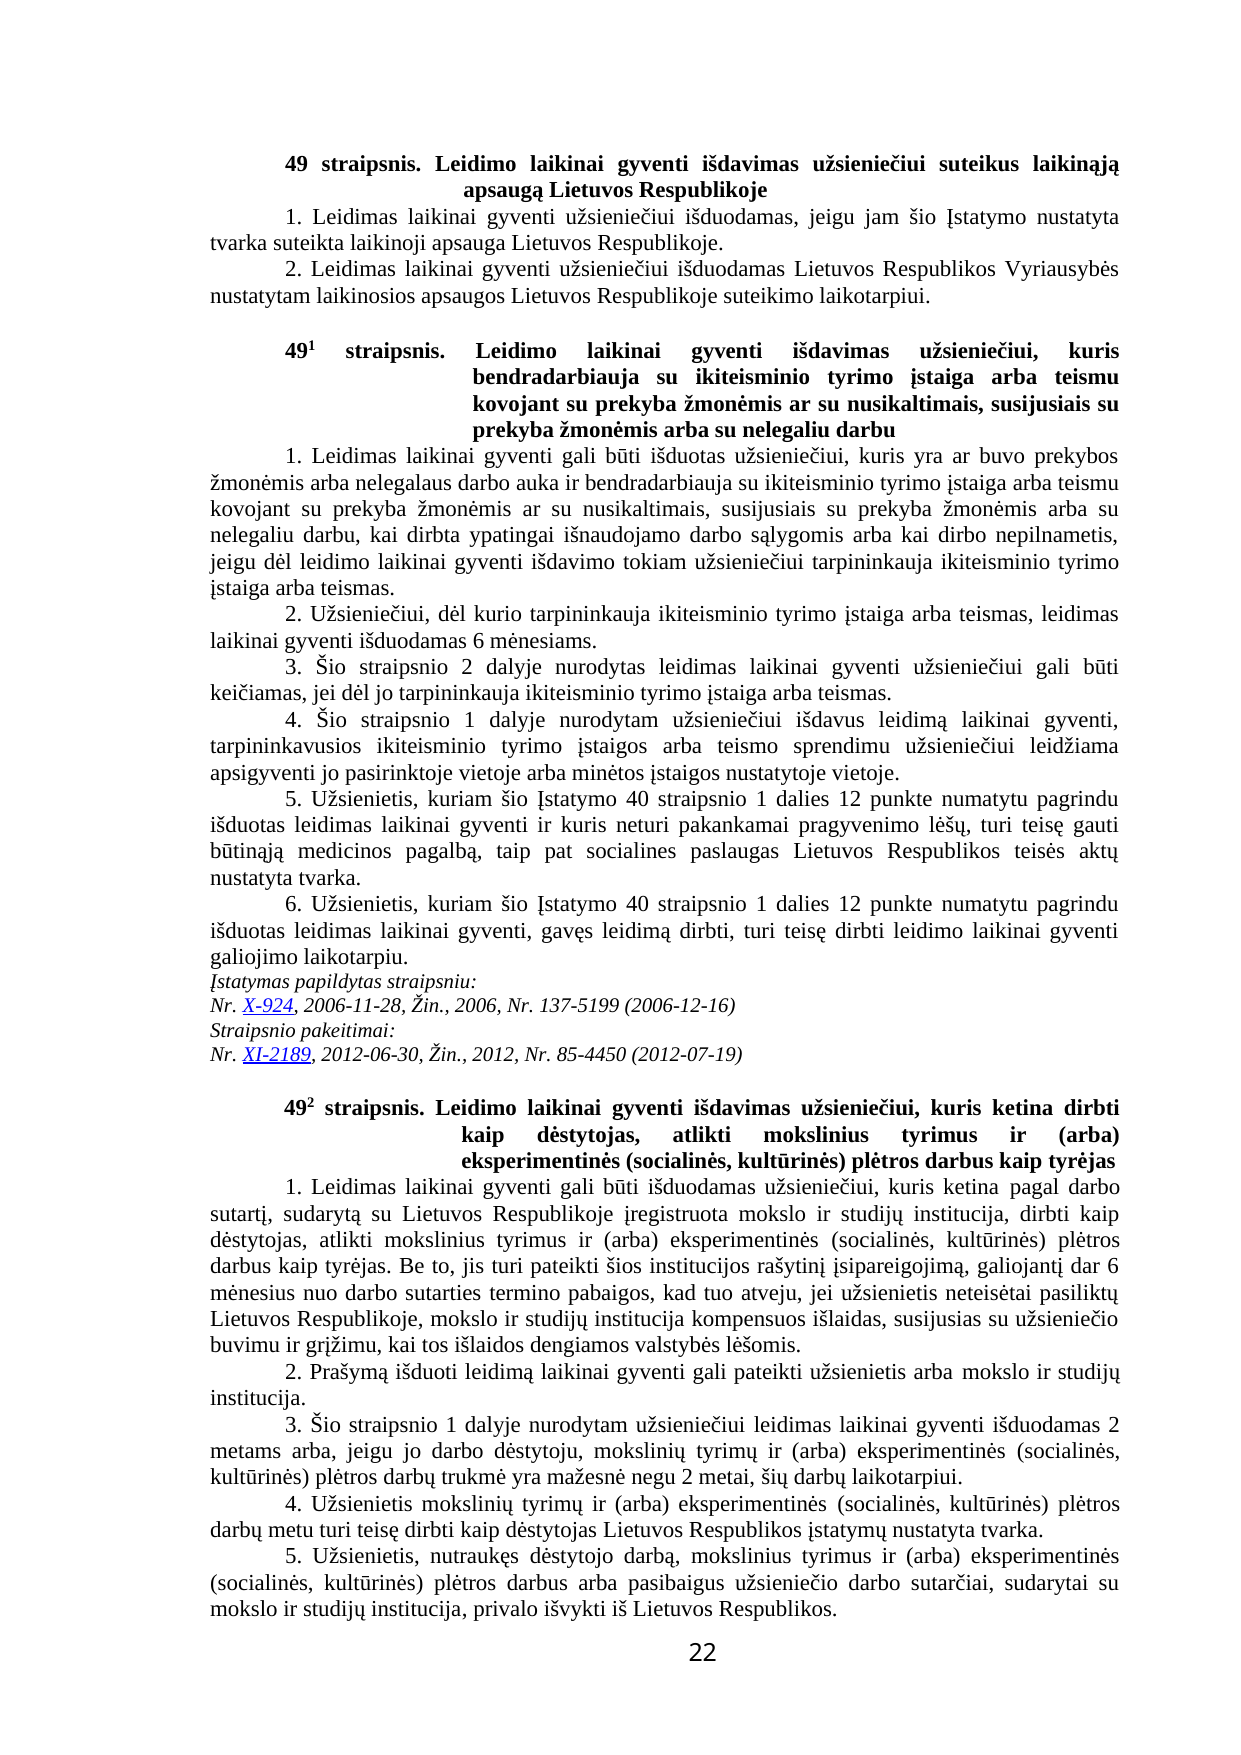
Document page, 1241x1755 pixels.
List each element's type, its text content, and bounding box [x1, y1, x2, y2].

text 4. Užsienietis mokslinių tyrimų ir (arba) eksperimentinės (socialinės, kultūrinės) plėtros darbų metu turi teisę dirbti kaip dėstytojas Lietuvos Respublikos įstatymų nustatyta tvarka. [210, 1490, 1120, 1542]
text 6. Užsienietis, kuriam šio Įstatymo 40 straipsnio 1 dalies 12 punkte numatytu pagrindu išduotas leidimas laikinai gyventi, gavęs leidimą dirbti, turi teisę dirbti leidimo laikinai gyventi galiojimo laikotarpiu. [210, 890, 1120, 969]
text 1. Leidimas laikinai gyventi gali būti išduodamas užsieniečiui, kuris ketina pagal darbo sutartį, sudarytą su Lietuvos Respublikoje įregistruota mokslo ir studijų institucija, dirbti kaip dėstytojas, atlikti mokslinius tyrimus ir (arba) eksperimentinės (socialinės, kultūrinės) plėtros darbus kaip tyrėjas. Be to, jis turi pateikti šios institucijos rašytinį įsipareigojimą, galiojantį dar 6 mėnesius nuo darbo sutarties termino pabaigos, kad tuo atveju, jei užsienietis neteisėtai pasiliktų Lietuvos Respublikoje, mokslo ir studijų institucija kompensuos išlaidas, susijusias su užsieniečio buvimu ir grįžimu, kai tos išlaidos dengiamos valstybės lėšomis. [210, 1173, 1120, 1358]
text Nr. XI-2189, 2012-06-30, Žin., 2012, Nr. 85-4450 (2012-07-19) [210, 1042, 1120, 1066]
text Įstatymas papildytas straipsniu: [210, 969, 1120, 993]
text 492 straipsnis. Leidimo laikinai gyventi išdavimas užsieniečiui, kuris ketina dirbti kaip dėstytojas, atlikti mokslinius tyrimus ir (arba) eksperimentinės (socialinės, kultūrinės) plėtros darbus kaip tyrėjas [284, 1094, 1120, 1173]
text Straipsnio pakeitimai: [210, 1017, 1120, 1042]
text 5. Užsienietis, kuriam šio Įstatymo 40 straipsnio 1 dalies 12 punkte numatytu pagrindu išduotas leidimas laikinai gyventi ir kuris neturi pakankamai pragyvenimo lėšų, turi teisę gauti būtinąją medicinos pagalbą, taip pat socialines paslaugas Lietuvos Respublikos teisės aktų nustatyta tvarka. [210, 785, 1120, 890]
text 3. Šio straipsnio 1 dalyje nurodytam užsieniečiui leidimas laikinai gyventi išduodamas 2 metams arba, jeigu jo darbo dėstytoju, mokslinių tyrimų ir (arba) eksperimentinės (socialinės, kultūrinės) plėtros darbų trukmė yra mažesnė negu 2 metai, šių darbų laikotarpiui. [210, 1411, 1120, 1490]
text 4. Šio straipsnio 1 dalyje nurodytam užsieniečiui išdavus leidimą laikinai gyventi, tarpininkavusios ikiteisminio tyrimo įstaigos arba teismo sprendimu užsieniečiui leidžiama apsigyventi jo pasirinktoje vietoje arba minėtos įstaigos nustatytoje vietoje. [210, 706, 1120, 785]
text 5. Užsienietis, nutraukęs dėstytojo darbą, mokslinius tyrimus ir (arba) eksperimentinės (socialinės, kultūrinės) plėtros darbus arba pasibaigus užsieniečio darbo sutarčiai, sudarytai su mokslo ir studijų institucija, privalo išvykti iš Lietuvos Respublikos. [210, 1542, 1120, 1621]
text 1. Leidimas laikinai gyventi gali būti išduotas užsieniečiui, kuris yra ar buvo prekybos žmonėmis arba nelegalaus darbo auka ir bendradarbiauja su ikiteisminio tyrimo įstaiga arba teismu kovojant su prekyba žmonėmis ar su nusikaltimais, susijusiais su prekyba žmonėmis arba su nelegaliu darbu, kai dirbta ypatingai išnaudojamo darbo sąlygomis arba kai dirbo nepilnametis, jeigu dėl leidimo laikinai gyventi išdavimo tokiam užsieniečiui tarpininkauja ikiteisminio tyrimo įstaiga arba teismas. [210, 442, 1120, 600]
text 2. Leidimas laikinai gyventi užsieniečiui išduodamas Lietuvos Respublikos Vyriausybės nustatytam laikinosios apsaugos Lietuvos Respublikoje suteikimo laikotarpiui. [210, 255, 1120, 308]
text 491 straipsnis. Leidimo laikinai gyventi išdavimas užsieniečiui, kuris bendradarbiauja su ikiteisminio tyrimo įstaiga arba teismu kovojant su prekyba žmonėmis ar su nusikaltimais, susijusiais su prekyba žmonėmis arba su nelegaliu darbu [285, 337, 1120, 442]
text 2. Užsieniečiui, dėl kurio tarpininkauja ikiteisminio tyrimo įstaiga arba teismas, leidimas laikinai gyventi išduodamas 6 mėnesiams. [210, 600, 1120, 653]
text 3. Šio straipsnio 2 dalyje nurodytas leidimas laikinai gyventi užsieniečiui gali būti keičiamas, jei dėl jo tarpininkauja ikiteisminio tyrimo įstaiga arba teismas. [210, 653, 1120, 706]
text 1. Leidimas laikinai gyventi užsieniečiui išduodamas, jeigu jam šio Įstatymo nustatyta tvarka suteikta laikinoji apsauga Lietuvos Respublikoje. [210, 203, 1120, 255]
text Nr. X-924, 2006-11-28, Žin., 2006, Nr. 137-5199 (2006-12-16) [210, 993, 1120, 1017]
text 2. Prašymą išduoti leidimą laikinai gyventi gali pateikti užsienietis arba mokslo ir studijų institucija. [210, 1358, 1120, 1411]
text 49 straipsnis. Leidimo laikinai gyventi išdavimas užsieniečiui suteikus laikinąją apsaugą Lietuvos Respublikoje [285, 150, 1120, 203]
